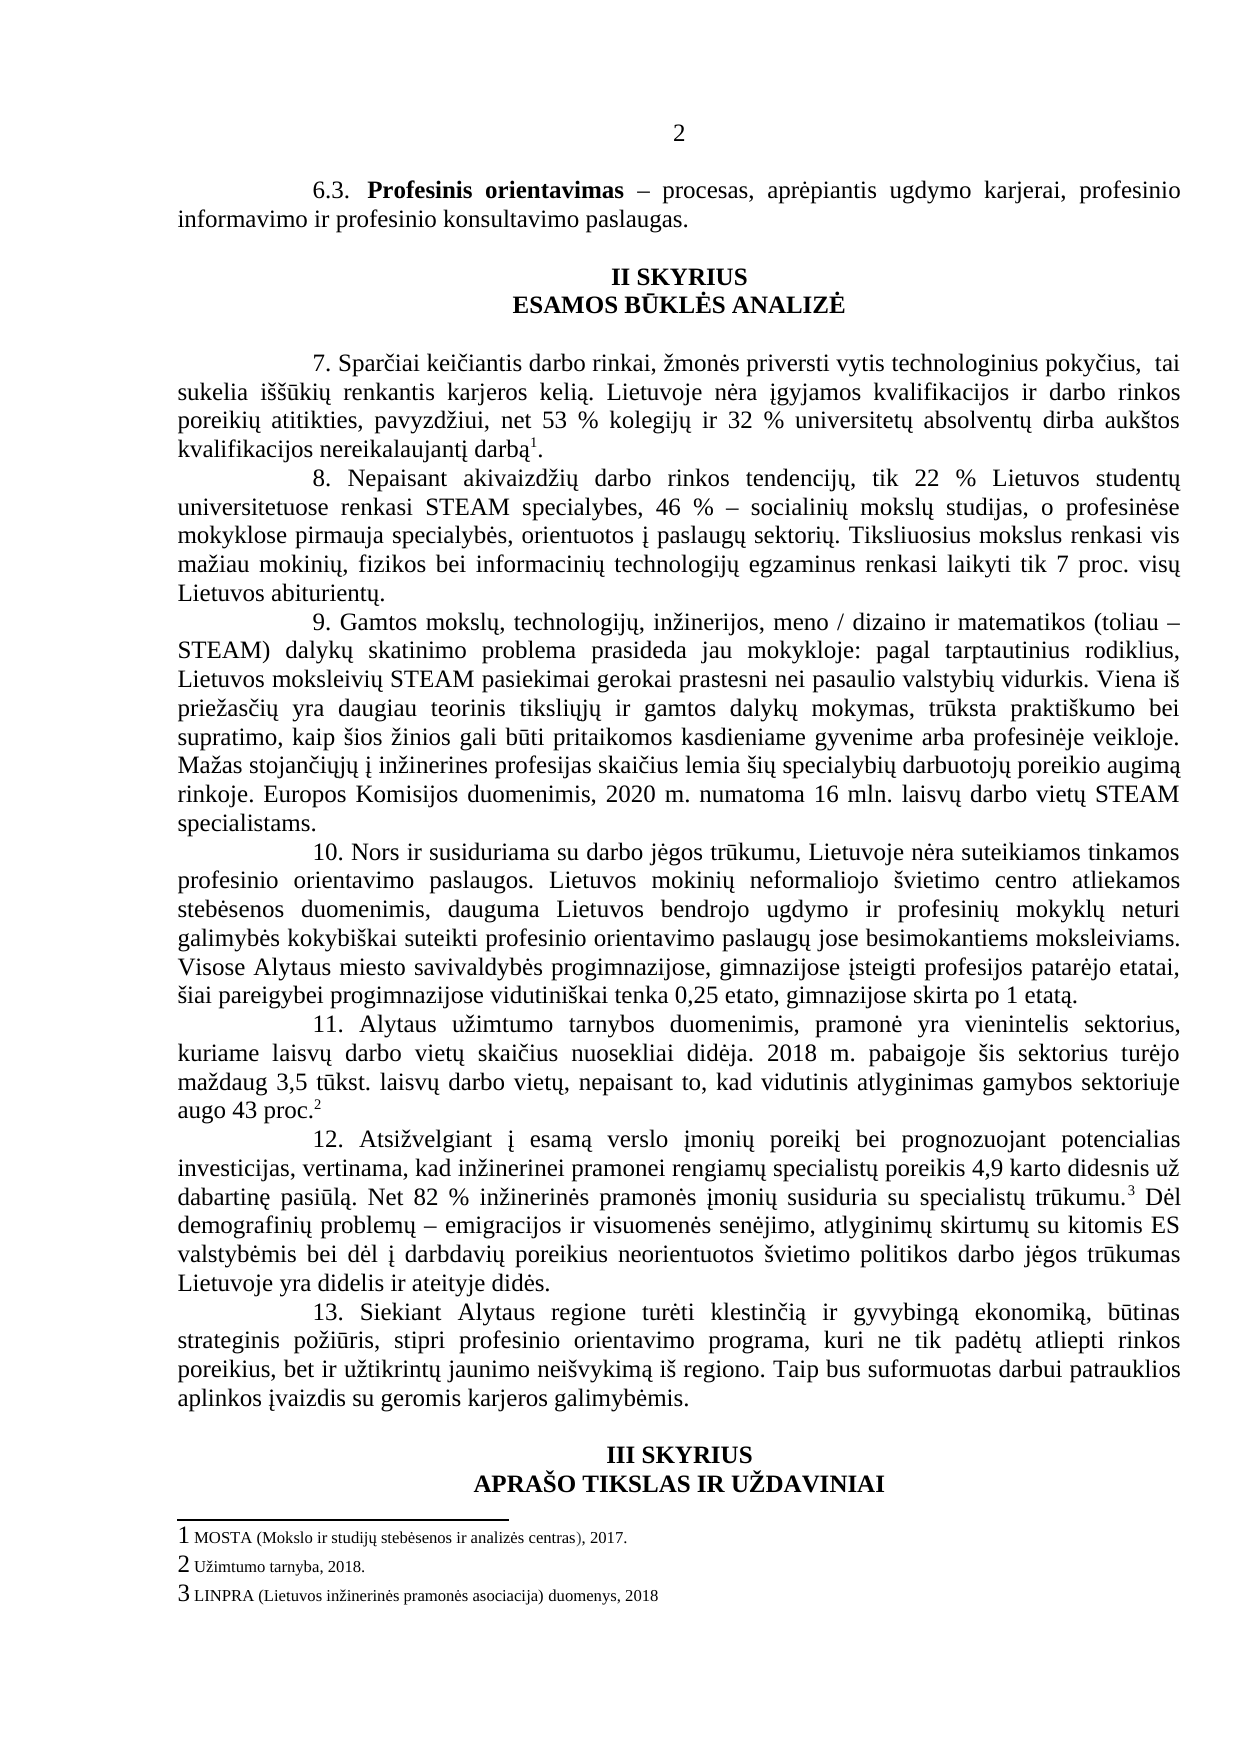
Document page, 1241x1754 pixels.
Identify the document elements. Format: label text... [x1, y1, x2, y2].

text II SKYRIUS [177, 262, 1181, 291]
text 13. Siekiant Alytaus regione turėti klestinčią ir gyvybingą ekonomiką, būtinas strateginis požiūris, stipri profesinio orientavimo programa, kuri ne tik padėtų atliepti rinkos poreikius, bet ir užtikrintų jaunimo neišvykimą iš regiono. Taip bus suformuotas darbui patrauklios aplinkos įvaizdis su geromis karjeros galimybėmis. [177, 1297, 1181, 1412]
text LINPRA (Lietuvos inžinerinės pramonės asociacija) duomenys, 2018 [177, 1578, 1181, 1606]
text 11. Alytaus užimtumo tarnybos duomenimis, pramonė yra vienintelis sektorius, kuriame laisvų darbo vietų skaičius nuosekliai didėja. 2018 m. pabaigoje šis sektorius turėjo maždaug 3,5 tūkst. laisvų darbo vietų, nepaisant to, kad vidutinis atlyginimas gamybos sektoriuje augo 43 proc. [177, 1009, 1181, 1124]
text 12. Atsižvelgiant į esamą verslo įmonių poreikį bei prognozuojant potencialias investicijas, vertinama, kad inžinerinei pramonei rengiamų specialistų poreikis 4,9 karto didesnis už dabartinę pasiūlą. Net 82 % inžinerinės pramonės įmonių susiduria su specialistų trūkumu. Dėl demografinių problemų – emigracijos ir visuomenės senėjimo, atlyginimų skirtumų su kitomis ES valstybėmis bei dėl į darbdavių poreikius neorientuotos švietimo politikos darbo jėgos trūkumas Lietuvoje yra didelis ir ateityje didės. [177, 1124, 1181, 1297]
text APRAŠO TIKSLAS IR UŽDAVINIAI [177, 1469, 1181, 1498]
text 9. Gamtos mokslų, technologijų, inžinerijos, meno / dizaino ir matematikos (toliau – STEAM) dalykų skatinimo problema prasideda jau mokykloje: pagal tarptautinius rodiklius, Lietuvos moksleivių STEAM pasiekimai gerokai prastesni nei pasaulio valstybių vidurkis. Viena iš priežasčių yra daugiau teorinis tiksliųjų ir gamtos dalykų mokymas, trūksta praktiškumo bei supratimo, kaip šios žinios gali būti pritaikomos kasdieniame gyvenime arba profesinėje veikloje. Mažas stojančiųjų į inžinerines profesijas skaičius lemia šių specialybių darbuotojų poreikio augimą rinkoje. Europos Komisijos duomenimis, 2020 m. numatoma 16 mln. laisvų darbo vietų STEAM specialistams. [177, 607, 1181, 837]
text 10. Nors ir susiduriama su darbo jėgos trūkumu, Lietuvoje nėra suteikiamos tinkamos profesinio orientavimo paslaugos. Lietuvos mokinių neformaliojo švietimo centro atliekamos stebėsenos duomenimis, dauguma Lietuvos bendrojo ugdymo ir profesinių mokyklų neturi galimybės kokybiškai suteikti profesinio orientavimo paslaugų jose besimokantiems moksleiviams. Visose Alytaus miesto savivaldybės progimnazijose, gimnazijose įsteigti profesijos patarėjo etatai, šiai pareigybei progimnazijose vidutiniškai tenka 0,25 etato, gimnazijose skirta po 1 etatą. [177, 837, 1181, 1009]
text Užimtumo tarnyba, 2018. [177, 1549, 1181, 1578]
text MOSTA (Mokslo ir studijų stebėsenos ir analizės centras), 2017. [177, 1520, 1181, 1549]
text 6.3. Profesinis orientavimas – procesas, aprėpiantis ugdymo karjerai, profesinio informavimo ir profesinio konsultavimo paslaugas. [177, 176, 1181, 233]
text ESAMOS BŪKLĖS ANALIZĖ [177, 291, 1181, 319]
text III SKYRIUS [177, 1441, 1181, 1469]
text 8. Nepaisant akivaizdžių darbo rinkos tendencijų, tik 22 % Lietuvos studentų universitetuose renkasi STEAM specialybes, 46 % – socialinių mokslų studijas, o profesinėse mokyklose pirmauja specialybės, orientuotos į paslaugų sektorių. Tiksliuosius mokslus renkasi vis mažiau mokinių, fizikos bei informacinių technologijų egzaminus renkasi laikyti tik 7 proc. visų Lietuvos abiturientų. [177, 463, 1181, 607]
text 7. Sparčiai keičiantis darbo rinkai, žmonės priversti vytis technologinius pokyčius, tai sukelia iššūkių renkantis karjeros kelią. Lietuvoje nėra įgyjamos kvalifikacijos ir darbo rinkos poreikių atitikties, pavyzdžiui, net 53 % kolegijų ir 32 % universitetų absolventų dirba aukštos kvalifikacijos nereikalaujantį darbą. [177, 348, 1181, 463]
